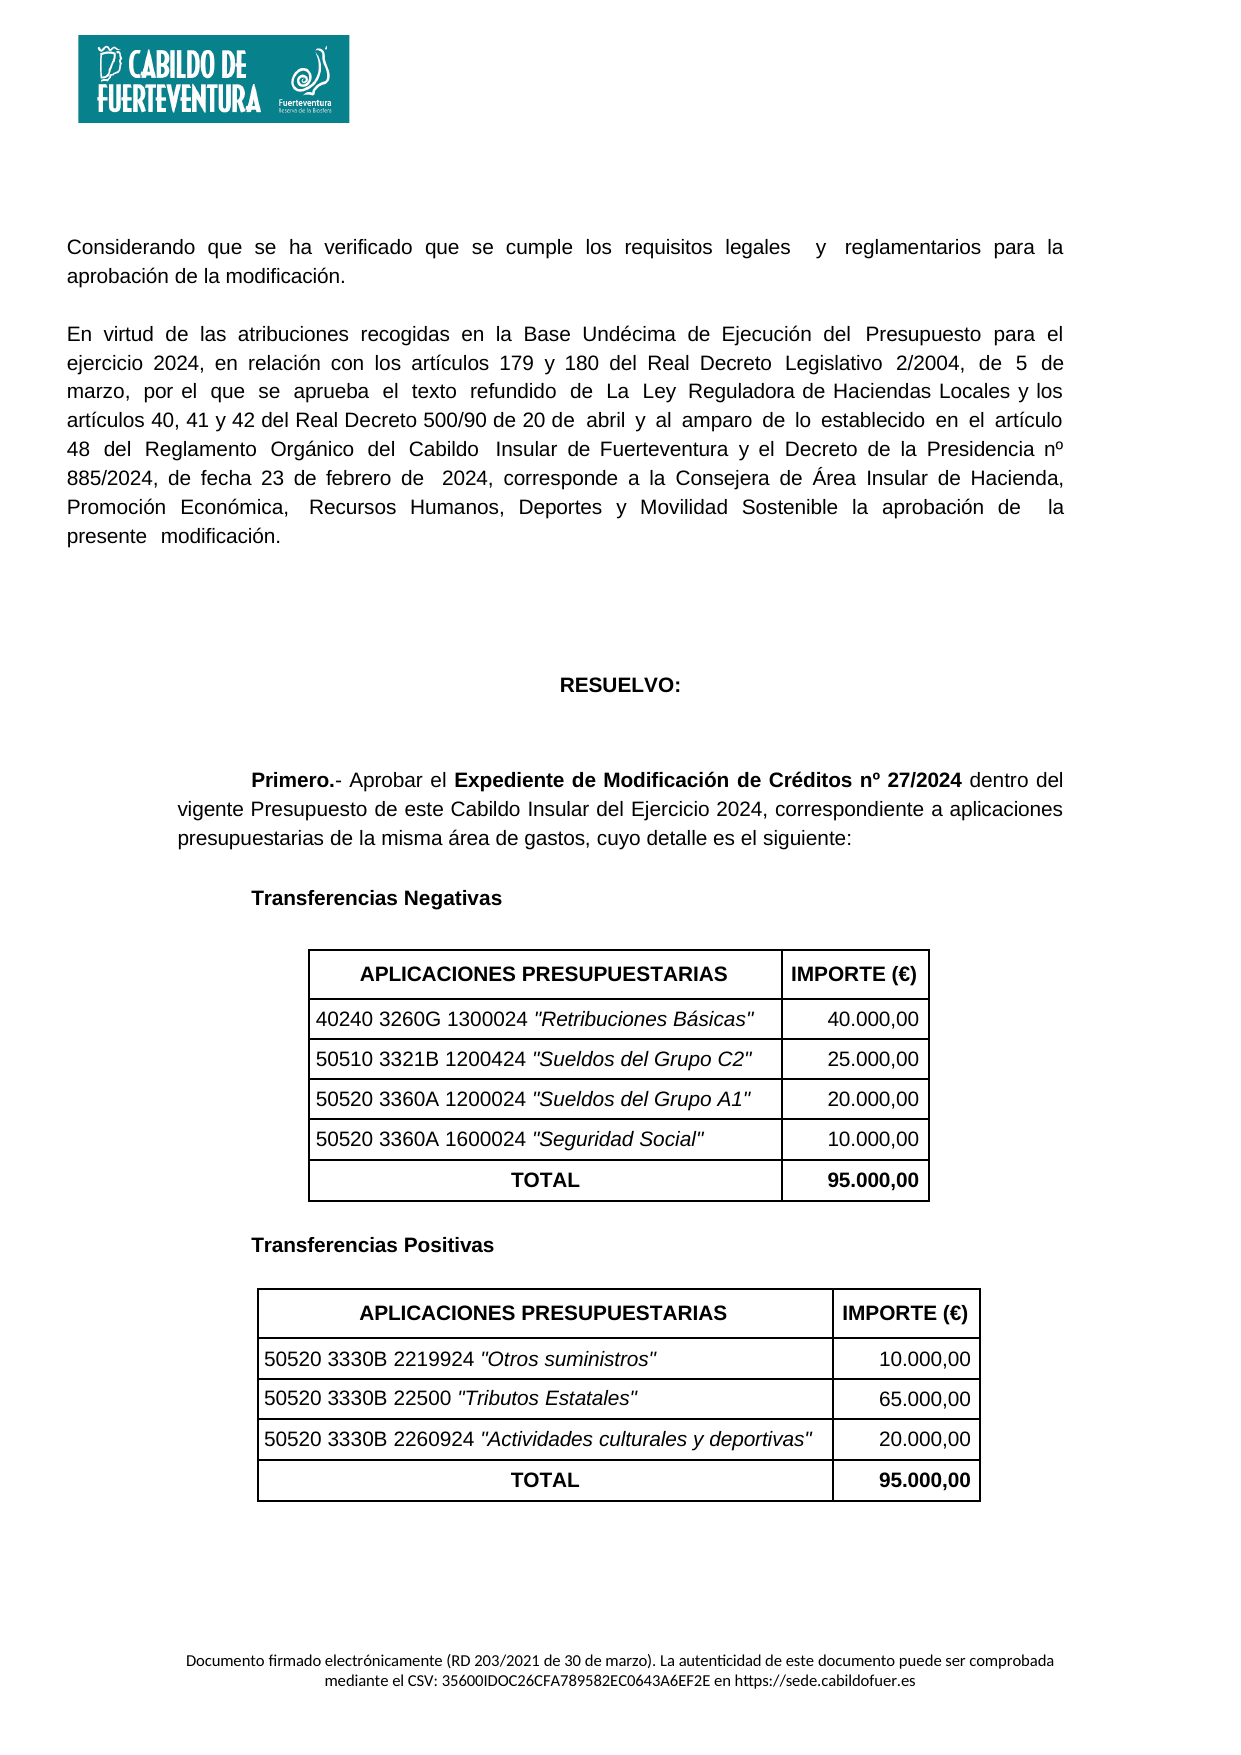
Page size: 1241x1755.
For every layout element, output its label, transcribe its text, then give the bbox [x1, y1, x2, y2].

table_header IMPORTE (€) [783, 951, 928, 998]
text Primero.- Aprobar el Expediente de Modificación de Créditos nº 27/2024 dentro del vigente Presupuesto de este Cabildo Insular del Ejercicio 2024, correspondiente a aplicaciones presupuestarias de la misma área de gastos, cuyo detalle es el siguiente: [177, 768, 1064, 850]
text En virtud de las atribuciones recogidas en la Base Undécima de Ejecución del Presupuesto para el ejercicio 2024, en relación con los artículos 179 y 180 del Real Decreto Legislativo 2/2004, de 5 de marzo, por el que se aprueba el texto refundido de La Ley Reguladora de Haciendas Locales y los artículos 40, 41 y 42 del Real Decreto 500/90 de 20 de abril y al amparo de lo establecido en el artículo 48 del Reglamento Orgánico del Cabildo Insular de Fuerteventura y el Decreto de la Presidencia nº 885/2024, de fecha 23 de febrero de 2024, corresponde a la Consejera de Área Insular de Hacienda, Promoción Económica, Recursos Humanos, Deportes y Movilidad Sostenible la aprobación de la presente modificación. [67, 321, 1064, 548]
table_cell 20.000,00 [783, 1080, 928, 1118]
table_cell 50520 3360A 1200024 "Sueldos del Grupo A1" [310, 1080, 781, 1118]
table_header APLICACIONES PRESUPUESTARIAS [310, 951, 781, 998]
table_cell 20.000,00 [834, 1420, 979, 1459]
table_cell 65.000,00 [834, 1380, 979, 1418]
table_cell 10.000,00 [783, 1120, 928, 1159]
subtitle RESUELVO: [471, 673, 769, 697]
table_cell 95.000,00 [834, 1461, 979, 1500]
table_cell 50520 3330B 2260924 "Actividades culturales y deportivas" [259, 1420, 832, 1459]
table_header APLICACIONES PRESUPUESTARIAS [259, 1290, 832, 1337]
table_cell 50520 3360A 1600024 "Seguridad Social" [310, 1120, 781, 1159]
table_cell 40240 3260G 1300024 "Retribuciones Básicas" [310, 1000, 781, 1038]
text Transferencias Positivas [251, 1233, 1076, 1257]
text Considerando que se ha verificado que se cumple los requisitos legales y reglamentarios para la aprobación de la modificación. [67, 235, 1064, 288]
table_cell TOTAL [259, 1461, 832, 1500]
table_header IMPORTE (€) [834, 1290, 979, 1337]
table_cell 25.000,00 [783, 1040, 928, 1078]
table_cell 10.000,00 [834, 1339, 979, 1378]
table_cell 40.000,00 [783, 1000, 928, 1038]
table_cell 50520 3330B 2219924 "Otros suministros" [259, 1339, 832, 1378]
table_cell 50520 3330B 22500 "Tributos Estatales" [259, 1380, 832, 1418]
table_cell TOTAL [310, 1161, 781, 1200]
table_cell 95.000,00 [783, 1161, 928, 1200]
subtitle Transferencias Negativas [251, 886, 1076, 910]
table_cell 50510 3321B 1200424 "Sueldos del Grupo C2" [310, 1040, 781, 1078]
